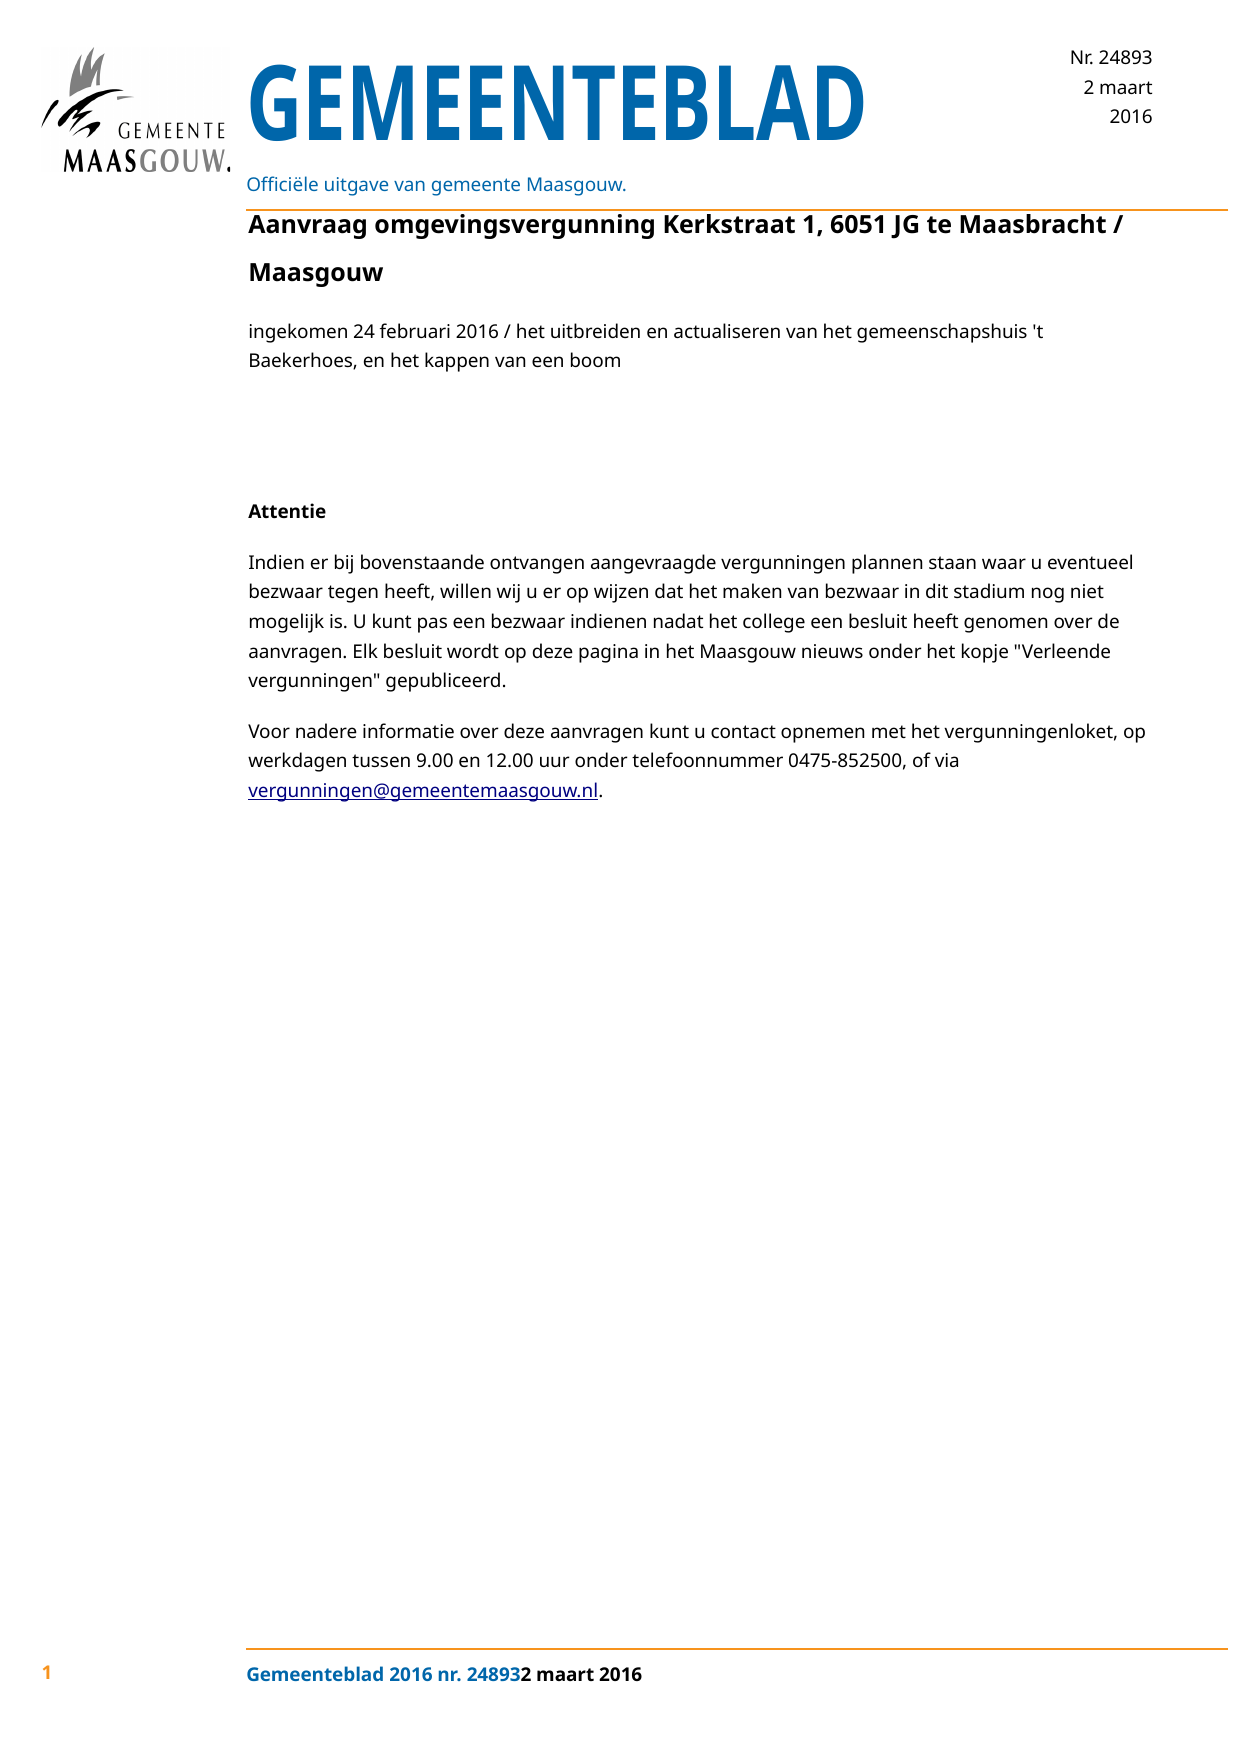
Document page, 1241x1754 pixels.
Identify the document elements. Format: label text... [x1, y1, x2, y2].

text Voor nadere informatie over deze aanvragen kunt u contact opnemen met het vergunningenloket, op werkdagen tussen 9.00 en 12.00 uur onder telefoonnummer 0475-852500, of via vergunningen@gemeentemaasgouw.nl. [248, 718, 1152, 803]
picture [41, 47, 231, 172]
text Aanvraag omgevingsvergunning Kerkstraat 1, 6051 JG te Maasbracht / Maasgouw [248, 211, 1152, 288]
text Attentie [248, 499, 1152, 524]
text ingekomen 24 februari 2016 / het uitbreiden en actualiseren van het gemeenschapshuis 't Baekerhoes, en het kappen van een boom [248, 318, 1152, 373]
text Indien er bij bovenstaande ontvangen aangevraagde vergunningen plannen staan waar u eventueel bezwaar tegen heeft, willen wij u er op wijzen dat het maken van bezwaar in dit stadium nog niet mogelijk is. U kunt pas een bezwaar indienen nadat het college een besluit heeft genomen over de aanvragen. Elk besluit wordt op deze pagina in het Maasgouw nieuws onder het kopje "Verleende vergunningen" gepubliceerd. [248, 549, 1152, 693]
